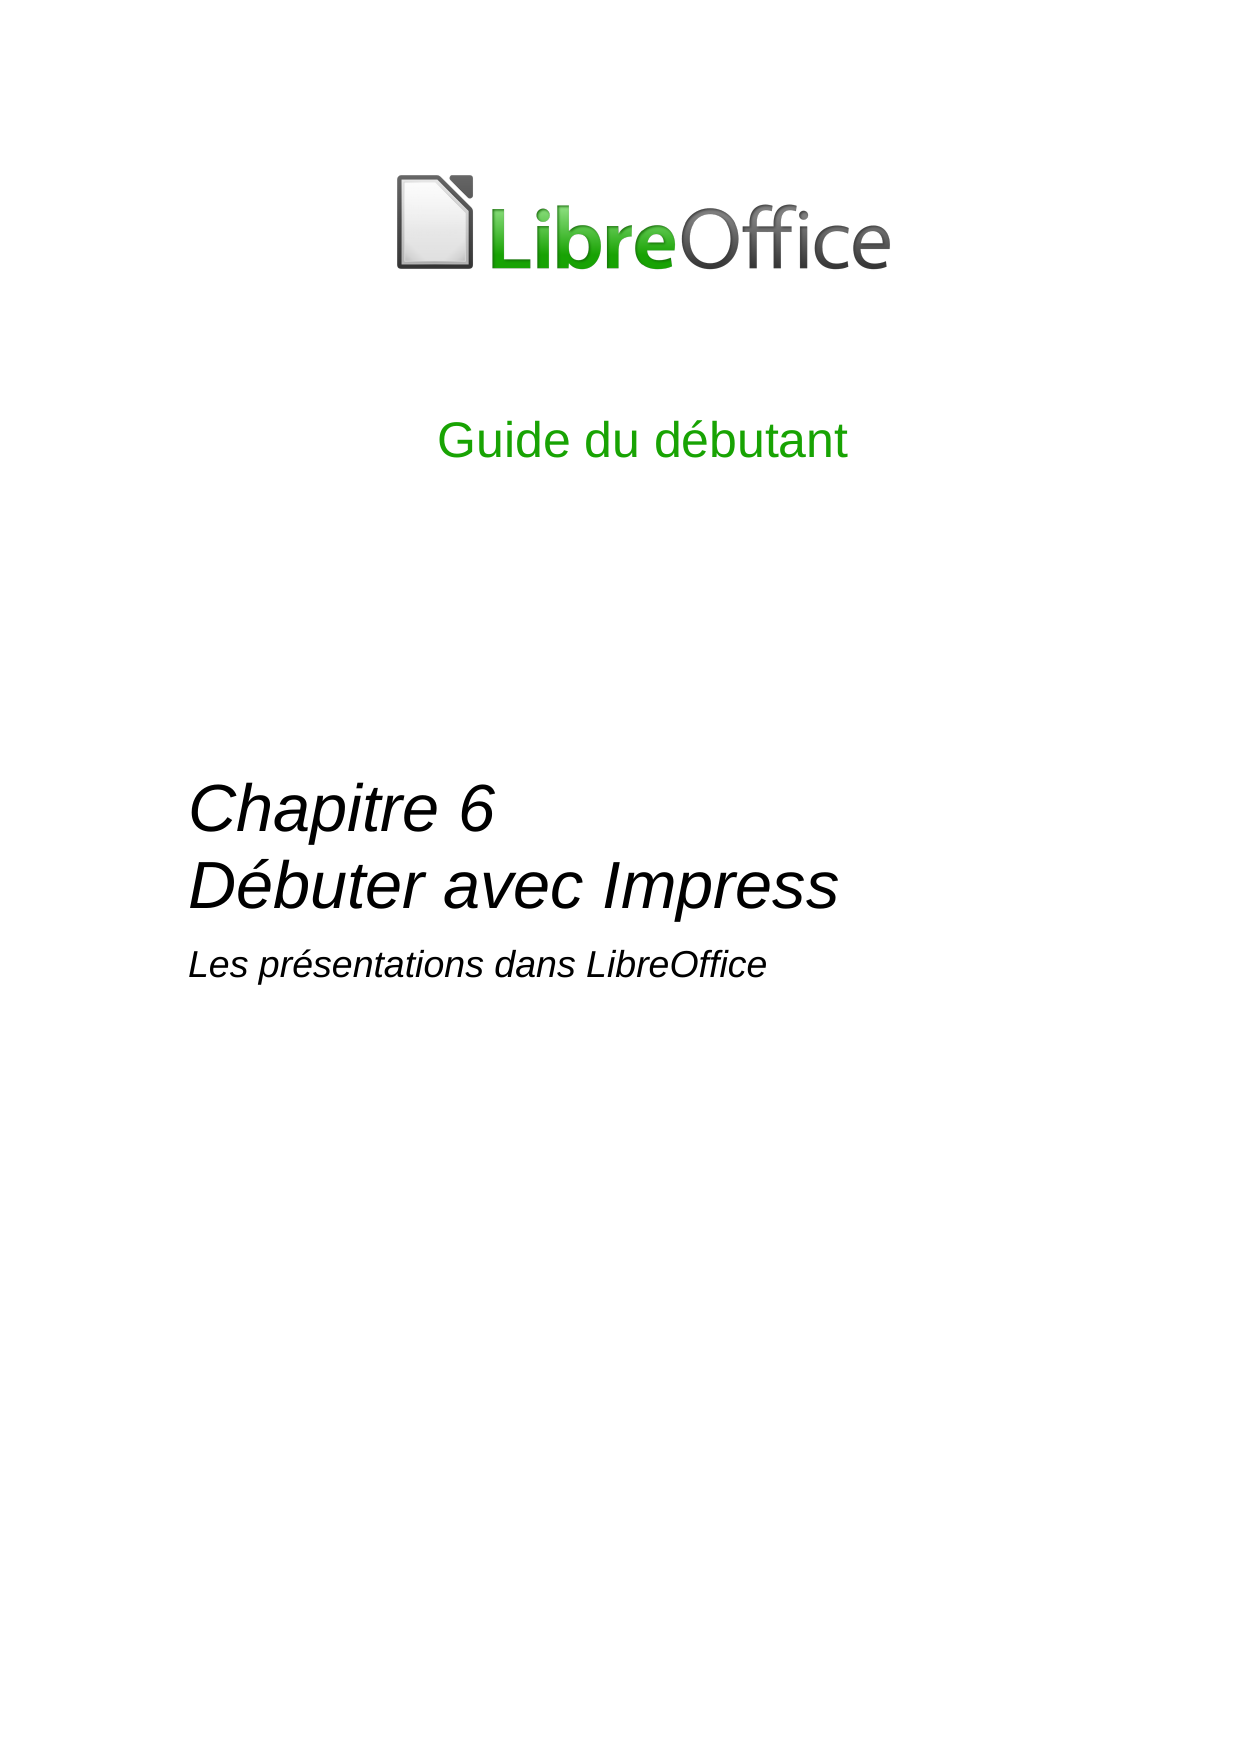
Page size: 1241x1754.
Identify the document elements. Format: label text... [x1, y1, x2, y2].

picture [392, 171, 893, 276]
subtitle Les présentations dans LibreOffice [188, 942, 1098, 985]
title Chapitre 6 Débuter avec Impress [188, 693, 1098, 923]
text Guide du débutant [188, 410, 1098, 468]
